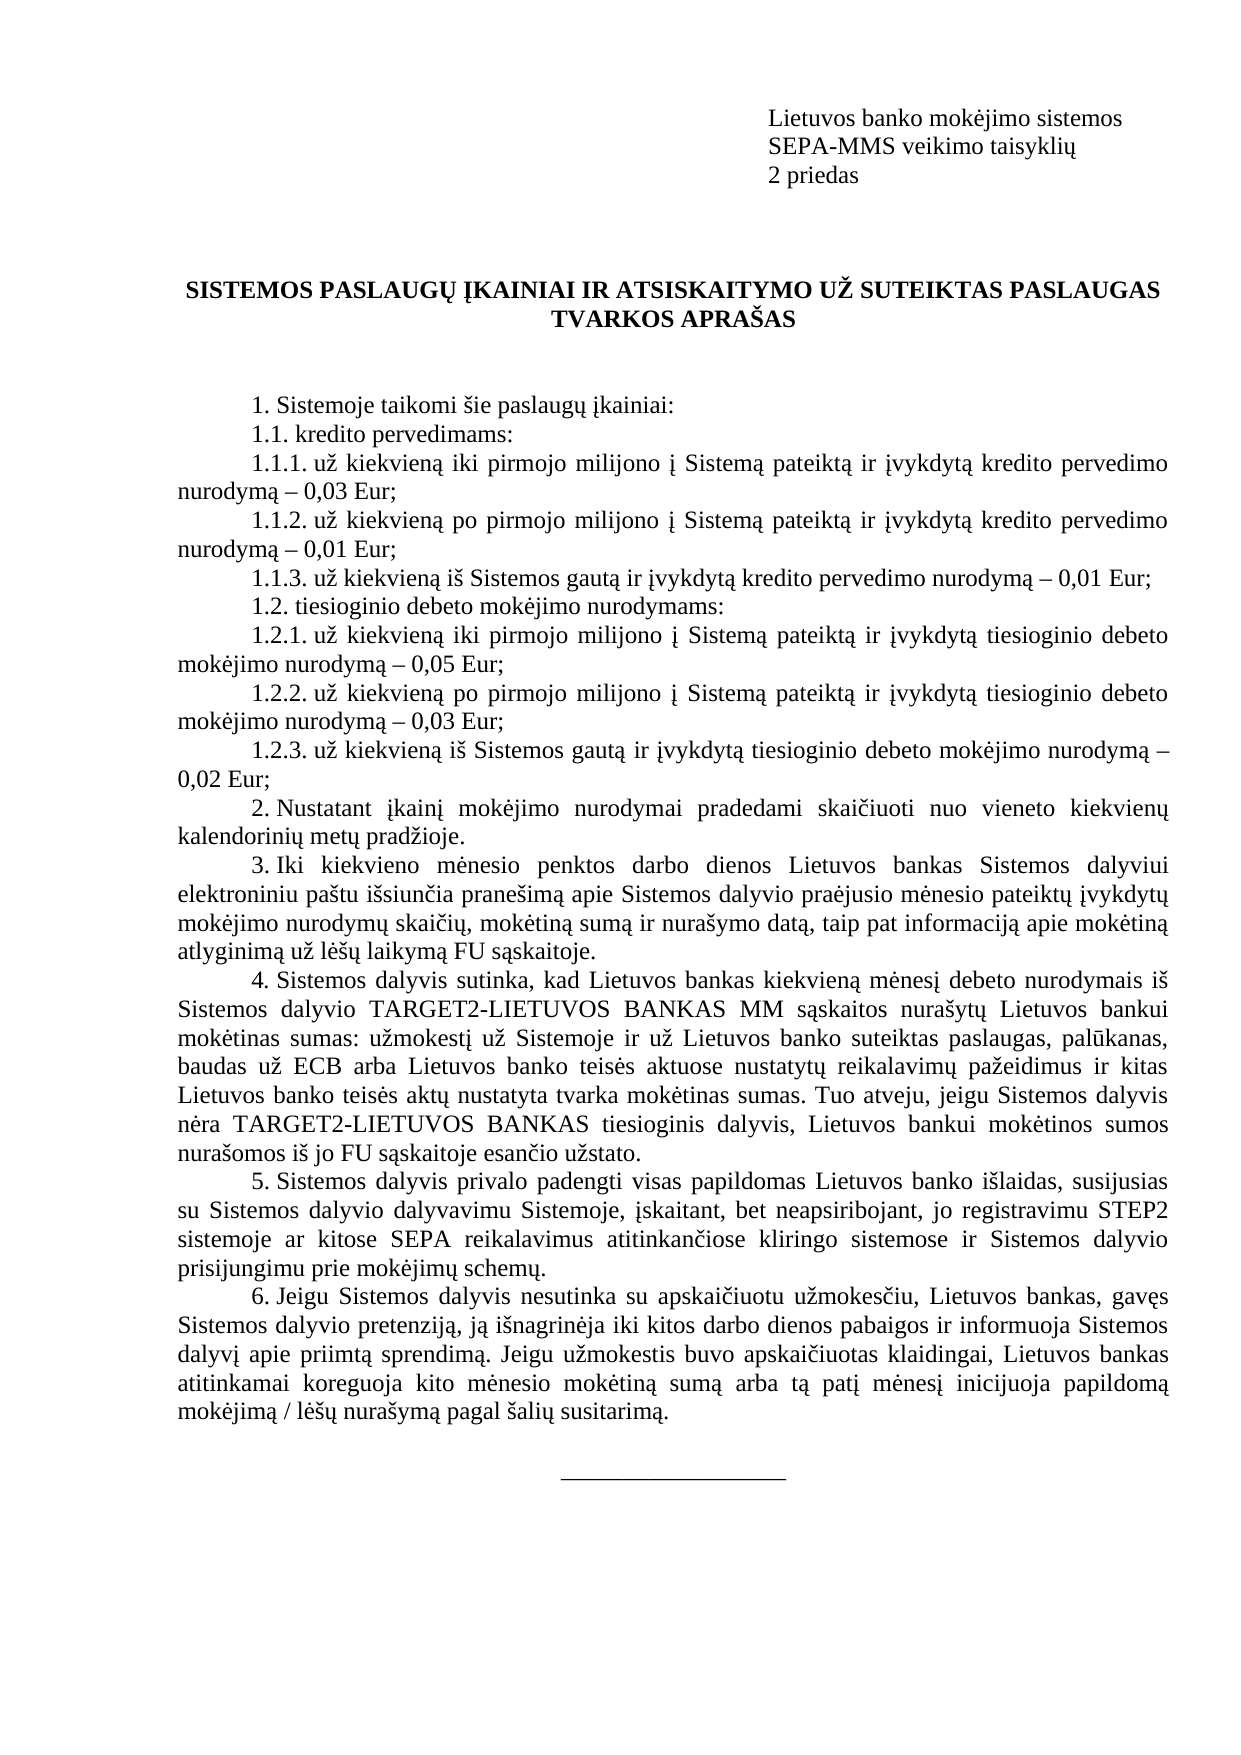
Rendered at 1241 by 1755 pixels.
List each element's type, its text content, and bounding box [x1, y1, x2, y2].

text 1.1.3. už kiekvieną iš Sistemos gautą ir įvykdytą kredito pervedimo nurodymą – 0,01 Eur; [177, 563, 1169, 591]
text 1.1.2. už kiekvieną po pirmojo milijono į Sistemą pateiktą ir įvykdytą kredito pervedimo nurodymą – 0,01 Eur; [177, 505, 1169, 563]
text 4. Sistemos dalyvis sutinka, kad Lietuvos bankas kiekvieną mėnesį debeto nurodymais iš Sistemos dalyvio TARGET2-LIETUVOS BANKAS MM sąskaitos nurašytų Lietuvos bankui mokėtinas sumas: užmokestį už Sistemoje ir už Lietuvos banko suteiktas paslaugas, palūkanas, baudas už ECB arba Lietuvos banko teisės aktuose nustatytų reikalavimų pažeidimus ir kitas Lietuvos banko teisės aktų nustatyta tvarka mokėtinas sumas. Tuo atveju, jeigu Sistemos dalyvis nėra TARGET2-LIETUVOS BANKAS tiesioginis dalyvis, Lietuvos bankui mokėtinos sumos nurašomos iš jo FU sąskaitoje esančio užstato. [177, 965, 1169, 1166]
text Lietuvos banko mokėjimo sistemos [768, 103, 1169, 131]
text 1.1.1. už kiekvieną iki pirmojo milijono į Sistemą pateiktą ir įvykdytą kredito pervedimo nurodymą – 0,03 Eur; [177, 448, 1169, 505]
text 1.2.1. už kiekvieną iki pirmojo milijono į Sistemą pateiktą ir įvykdytą tiesioginio debeto mokėjimo nurodymą – 0,05 Eur; [177, 620, 1169, 678]
text __________________ [177, 1454, 1169, 1483]
text 6. Jeigu Sistemos dalyvis nesutinka su apskaičiuotu užmokesčiu, Lietuvos bankas, gavęs Sistemos dalyvio pretenziją, ją išnagrinėja iki kitos darbo dienos pabaigos ir informuoja Sistemos dalyvį apie priimtą sprendimą. Jeigu užmokestis buvo apskaičiuotas klaidingai, Lietuvos bankas atitinkamai koreguoja kito mėnesio mokėtiną sumą arba tą patį mėnesį inicijuoja papildomą mokėjimą / lėšų nurašymą pagal šalių susitarimą. [177, 1281, 1169, 1425]
text 1. Sistemoje taikomi šie paslaugų įkainiai: [177, 390, 1169, 419]
text 1.2.3. už kiekvieną iš Sistemos gautą ir įvykdytą tiesioginio debeto mokėjimo nurodymą – 0,02 Eur; [177, 735, 1169, 793]
text 2 priedas [768, 160, 1169, 189]
text 5. Sistemos dalyvis privalo padengti visas papildomas Lietuvos banko išlaidas, susijusias su Sistemos dalyvio dalyvavimu Sistemoje, įskaitant, bet neapsiribojant, jo registravimu STEP2 sistemoje ar kitose SEPA reikalavimus atitinkančiose kliringo sistemose ir Sistemos dalyvio prisijungimu prie mokėjimų schemų. [177, 1166, 1169, 1281]
text 2. Nustatant įkainį mokėjimo nurodymai pradedami skaičiuoti nuo vieneto kiekvienų kalendorinių metų pradžioje. [177, 793, 1169, 850]
text SEPA-MMS veikimo taisyklių [768, 131, 1169, 160]
text 1.2. tiesioginio debeto mokėjimo nurodymams: [177, 591, 1169, 620]
text 3. Iki kiekvieno mėnesio penktos darbo dienos Lietuvos bankas Sistemos dalyviui elektroniniu paštu išsiunčia pranešimą apie Sistemos dalyvio praėjusio mėnesio pateiktų įvykdytų mokėjimo nurodymų skaičių, mokėtiną sumą ir nurašymo datą, taip pat informaciją apie mokėtiną atlyginimą už lėšų laikymą FU sąskaitoje. [177, 850, 1169, 965]
text 1.2.2. už kiekvieną po pirmojo milijono į Sistemą pateiktą ir įvykdytą tiesioginio debeto mokėjimo nurodymą – 0,03 Eur; [177, 678, 1169, 735]
text SISTEMOS PASLAUGŲ ĮKAINIAI IR ATSISKAITYMO UŽ SUTEIKTAS PASLAUGAS TVARKOS APRAŠAS [177, 275, 1169, 333]
text 1.1. kredito pervedimams: [177, 419, 1169, 448]
